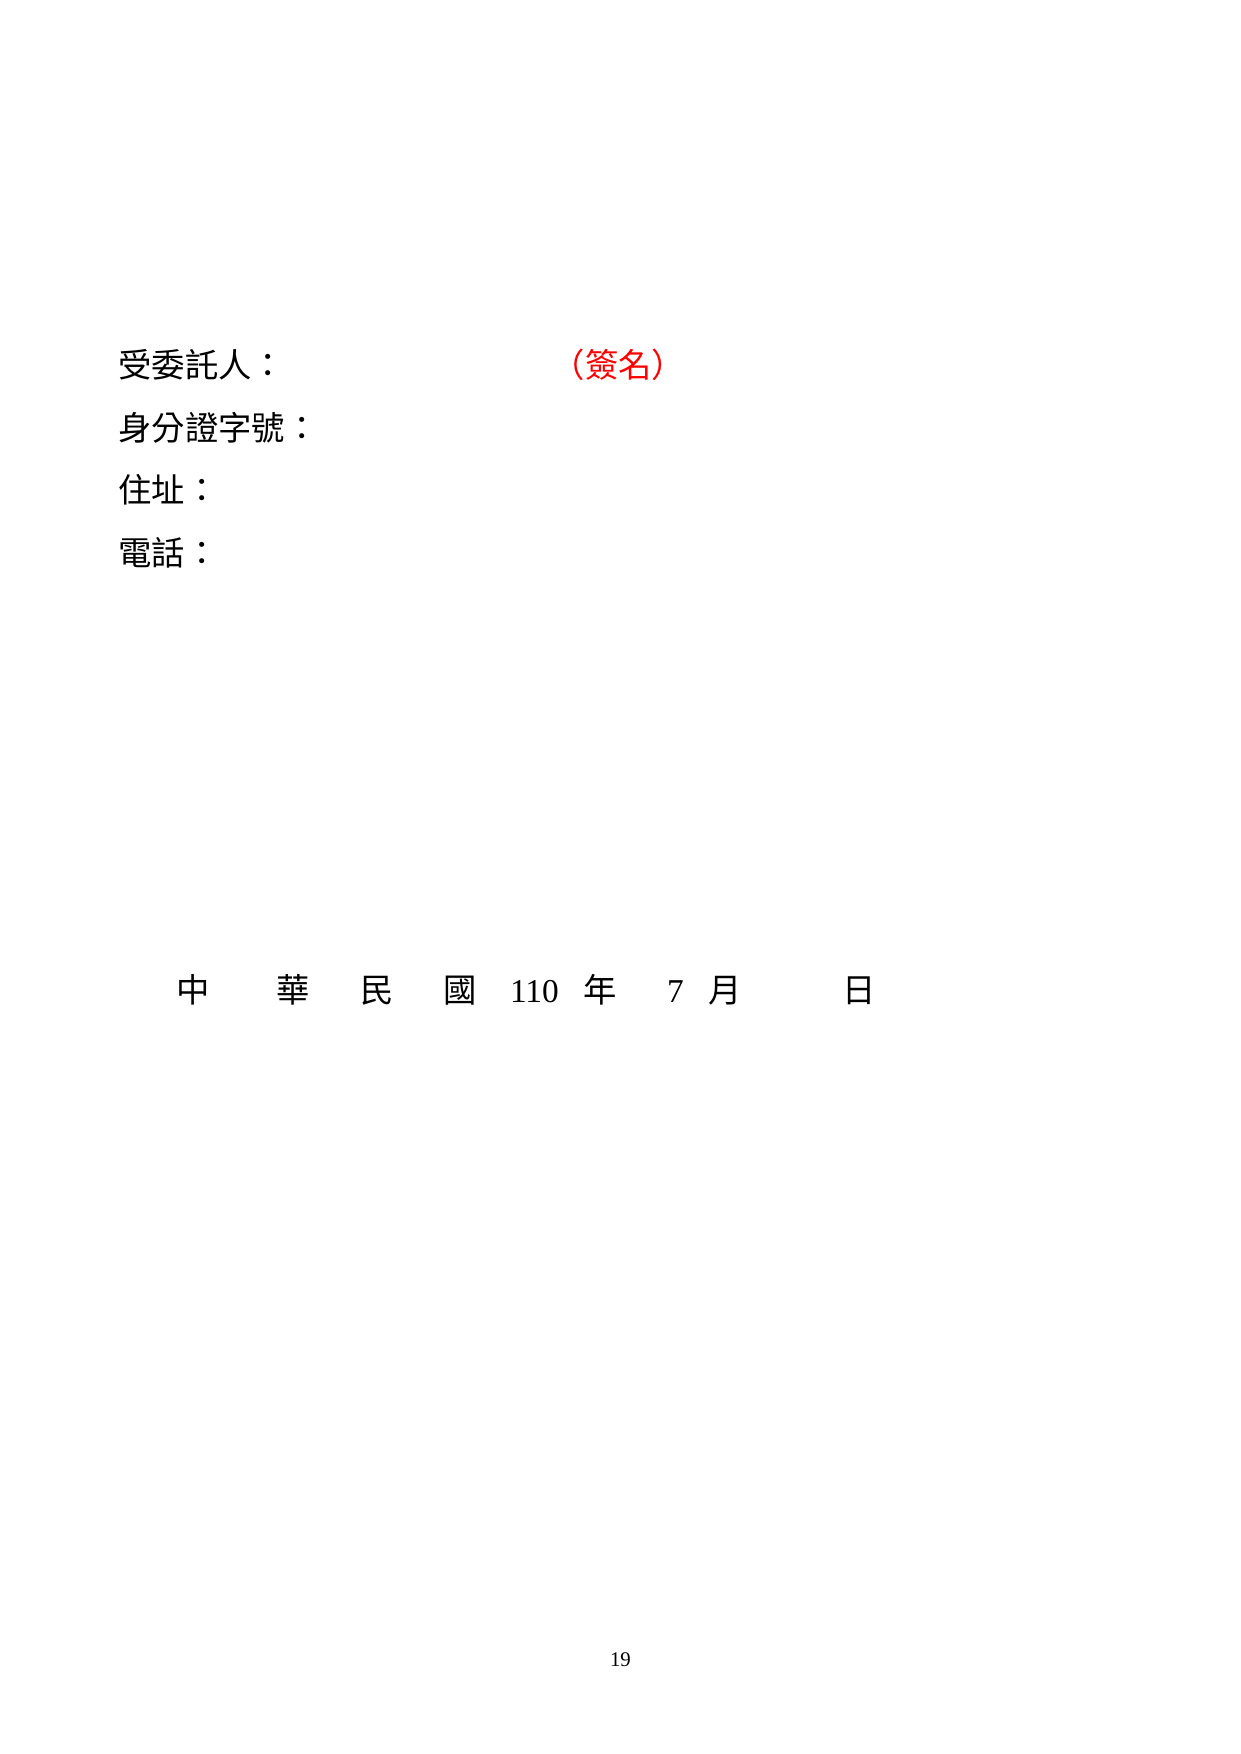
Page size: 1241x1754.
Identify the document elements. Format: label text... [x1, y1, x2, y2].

text 電話： [118, 509, 1122, 572]
text 受委託人： （簽名） [118, 322, 1122, 384]
text 身分證字號： [118, 384, 1122, 447]
text 中 華 民 國 110 年 7 月 日 [118, 947, 1122, 1009]
text 住址： [118, 447, 1122, 509]
